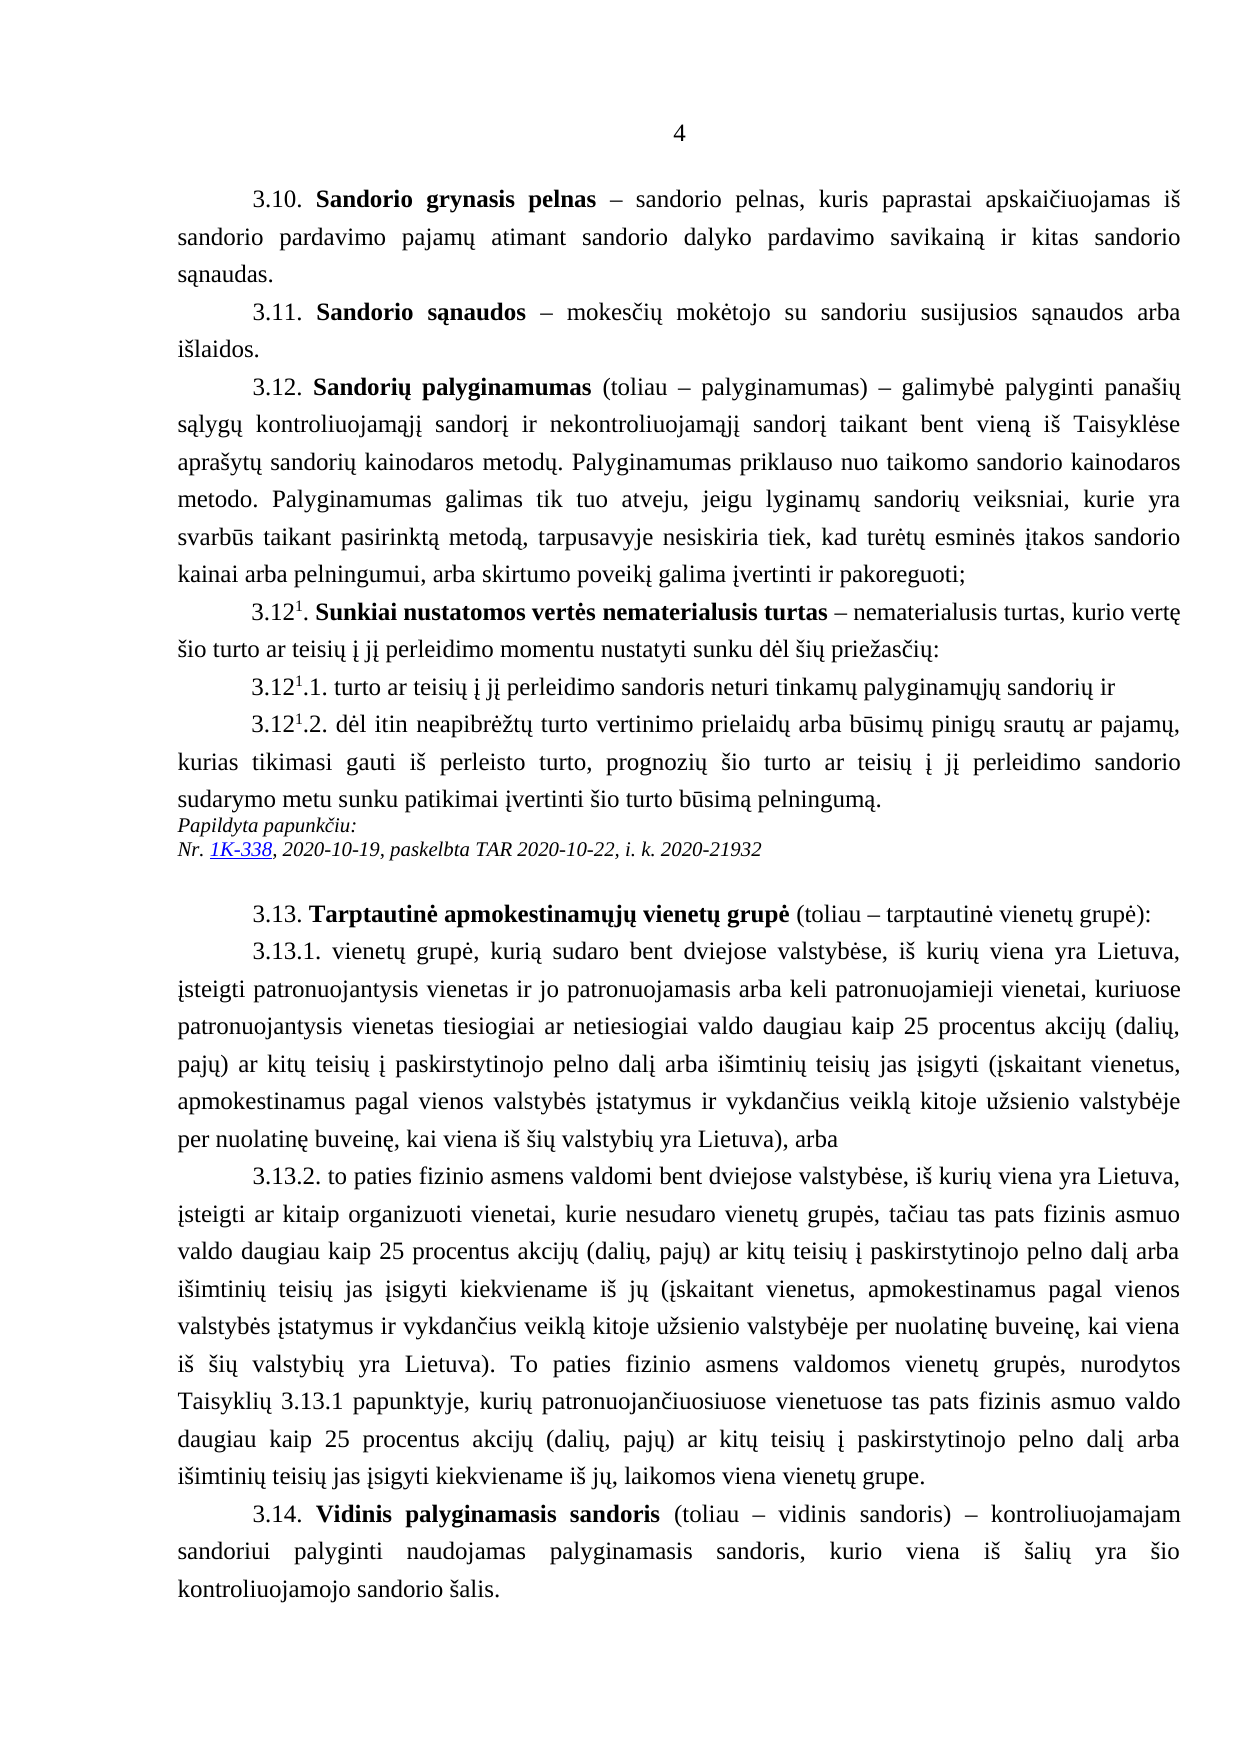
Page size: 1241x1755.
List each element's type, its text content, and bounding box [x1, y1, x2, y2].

text 3.13. Tarptautinė apmokestinamųjų vienetų grupė (toliau – tarptautinė vienetų grupė): [177, 890, 1181, 927]
text 3.14. Vidinis palyginamasis sandoris (toliau – vidinis sandoris) – kontroliuojamajam sandoriui palyginti naudojamas palyginamasis sandoris, kurio viena iš šalių yra šio kontroliuojamojo sandorio šalis. [177, 1490, 1181, 1602]
text Papildyta papunkčiu: [177, 813, 1181, 837]
text Nr. 1K-338, 2020-10-19, paskelbta TAR 2020-10-22, i. k. 2020-21932 [177, 837, 1181, 861]
text 3.121.2. dėl itin neapibrėžtų turto vertinimo prielaidų arba būsimų pinigų srautų ar pajamų, kurias tikimasi gauti iš perleisto turto, prognozių šio turto ar teisių į jį perleidimo sandorio sudarymo metu sunku patikimai įvertinti šio turto būsimą pelningumą. [177, 701, 1181, 813]
text 3.121.1. turto ar teisių į jį perleidimo sandoris neturi tinkamų palyginamųjų sandorių ir [177, 663, 1181, 701]
text 3.11. Sandorio sąnaudos – mokesčių mokėtojo su sandoriu susijusios sąnaudos arba išlaidos. [177, 288, 1181, 363]
text 3.12. Sandorių palyginamumas (toliau – palyginamumas) – galimybė palyginti panašių sąlygų kontroliuojamąjį sandorį ir nekontroliuojamąjį sandorį taikant bent vieną iš Taisyklėse aprašytų sandorių kainodaros metodų. Palyginamumas priklauso nuo taikomo sandorio kainodaros metodo. Palyginamumas galimas tik tuo atveju, jeigu lyginamų sandorių veiksniai, kurie yra svarbūs taikant pasirinktą metodą, tarpusavyje nesiskiria tiek, kad turėtų esminės įtakos sandorio kainai arba pelningumui, arba skirtumo poveikį galima įvertinti ir pakoreguoti; [177, 363, 1181, 588]
text 3.121. Sunkiai nustatomos vertės nematerialusis turtas – nematerialusis turtas, kurio vertę šio turto ar teisių į jį perleidimo momentu nustatyti sunku dėl šių priežasčių: [177, 588, 1181, 663]
text 3.10. Sandorio grynasis pelnas – sandorio pelnas, kuris paprastai apskaičiuojamas iš sandorio pardavimo pajamų atimant sandorio dalyko pardavimo savikainą ir kitas sandorio sąnaudas. [177, 176, 1181, 288]
text 3.13.2. to paties fizinio asmens valdomi bent dviejose valstybėse, iš kurių viena yra Lietuva, įsteigti ar kitaip organizuoti vienetai, kurie nesudaro vienetų grupės, tačiau tas pats fizinis asmuo valdo daugiau kaip 25 procentus akcijų (dalių, pajų) ar kitų teisių į paskirstytinojo pelno dalį arba išimtinių teisių jas įsigyti kiekviename iš jų (įskaitant vienetus, apmokestinamus pagal vienos valstybės įstatymus ir vykdančius veiklą kitoje užsienio valstybėje per nuolatinę buveinę, kai viena iš šių valstybių yra Lietuva). To paties fizinio asmens valdomos vienetų grupės, nurodytos Taisyklių 3.13.1 papunktyje, kurių patronuojančiuosiuose vienetuose tas pats fizinis asmuo valdo daugiau kaip 25 procentus akcijų (dalių, pajų) ar kitų teisių į paskirstytinojo pelno dalį arba išimtinių teisių jas įsigyti kiekviename iš jų, laikomos viena vienetų grupe. [177, 1152, 1181, 1490]
text 3.13.1. vienetų grupė, kurią sudaro bent dviejose valstybėse, iš kurių viena yra Lietuva, įsteigti patronuojantysis vienetas ir jo patronuojamasis arba keli patronuojamieji vienetai, kuriuose patronuojantysis vienetas tiesiogiai ar netiesiogiai valdo daugiau kaip 25 procentus akcijų (dalių, pajų) ar kitų teisių į paskirstytinojo pelno dalį arba išimtinių teisių jas įsigyti (įskaitant vienetus, apmokestinamus pagal vienos valstybės įstatymus ir vykdančius veiklą kitoje užsienio valstybėje per nuolatinę buveinę, kai viena iš šių valstybių yra Lietuva), arba [177, 927, 1181, 1152]
